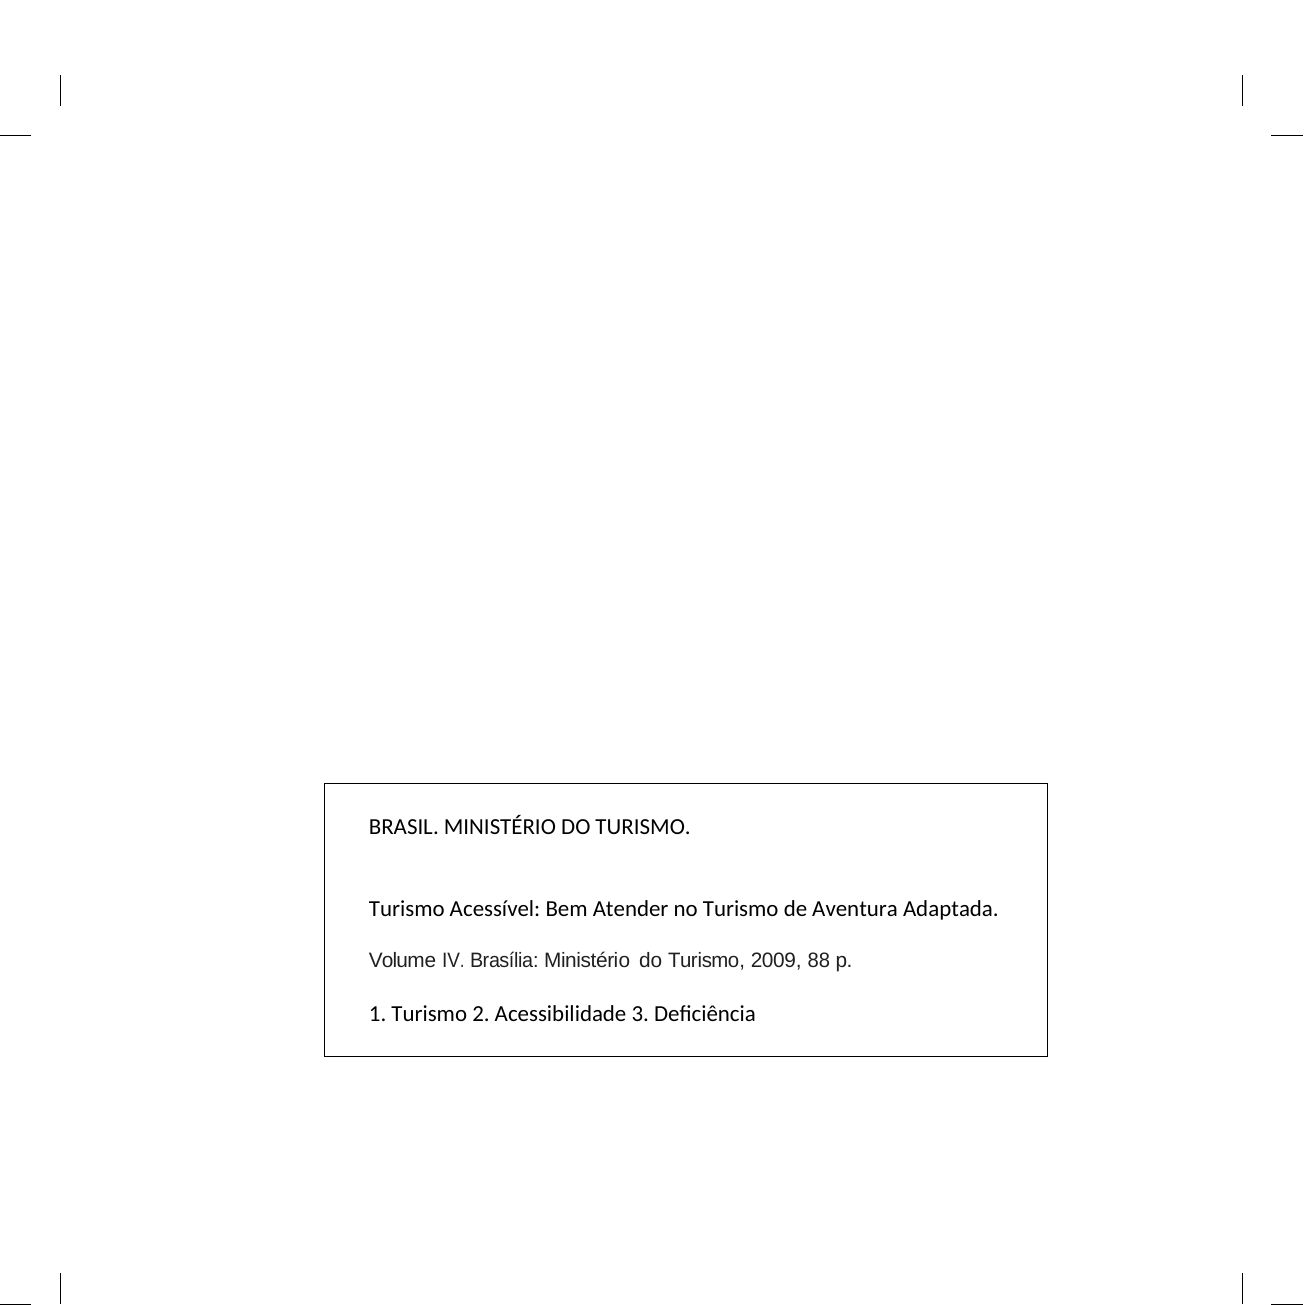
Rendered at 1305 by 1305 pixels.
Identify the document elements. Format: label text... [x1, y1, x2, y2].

table_header BRASIL. MINISTÉRIO DO TURISMO. Turismo Acessível: Bem Atender no Turismo de Aventura Adaptada. Volume IV. Brasília: Ministério do Turismo, 2009, 88 p. 1. Turismo 2. Acessibilidade 3. Deficiência [325, 784, 1047, 1056]
